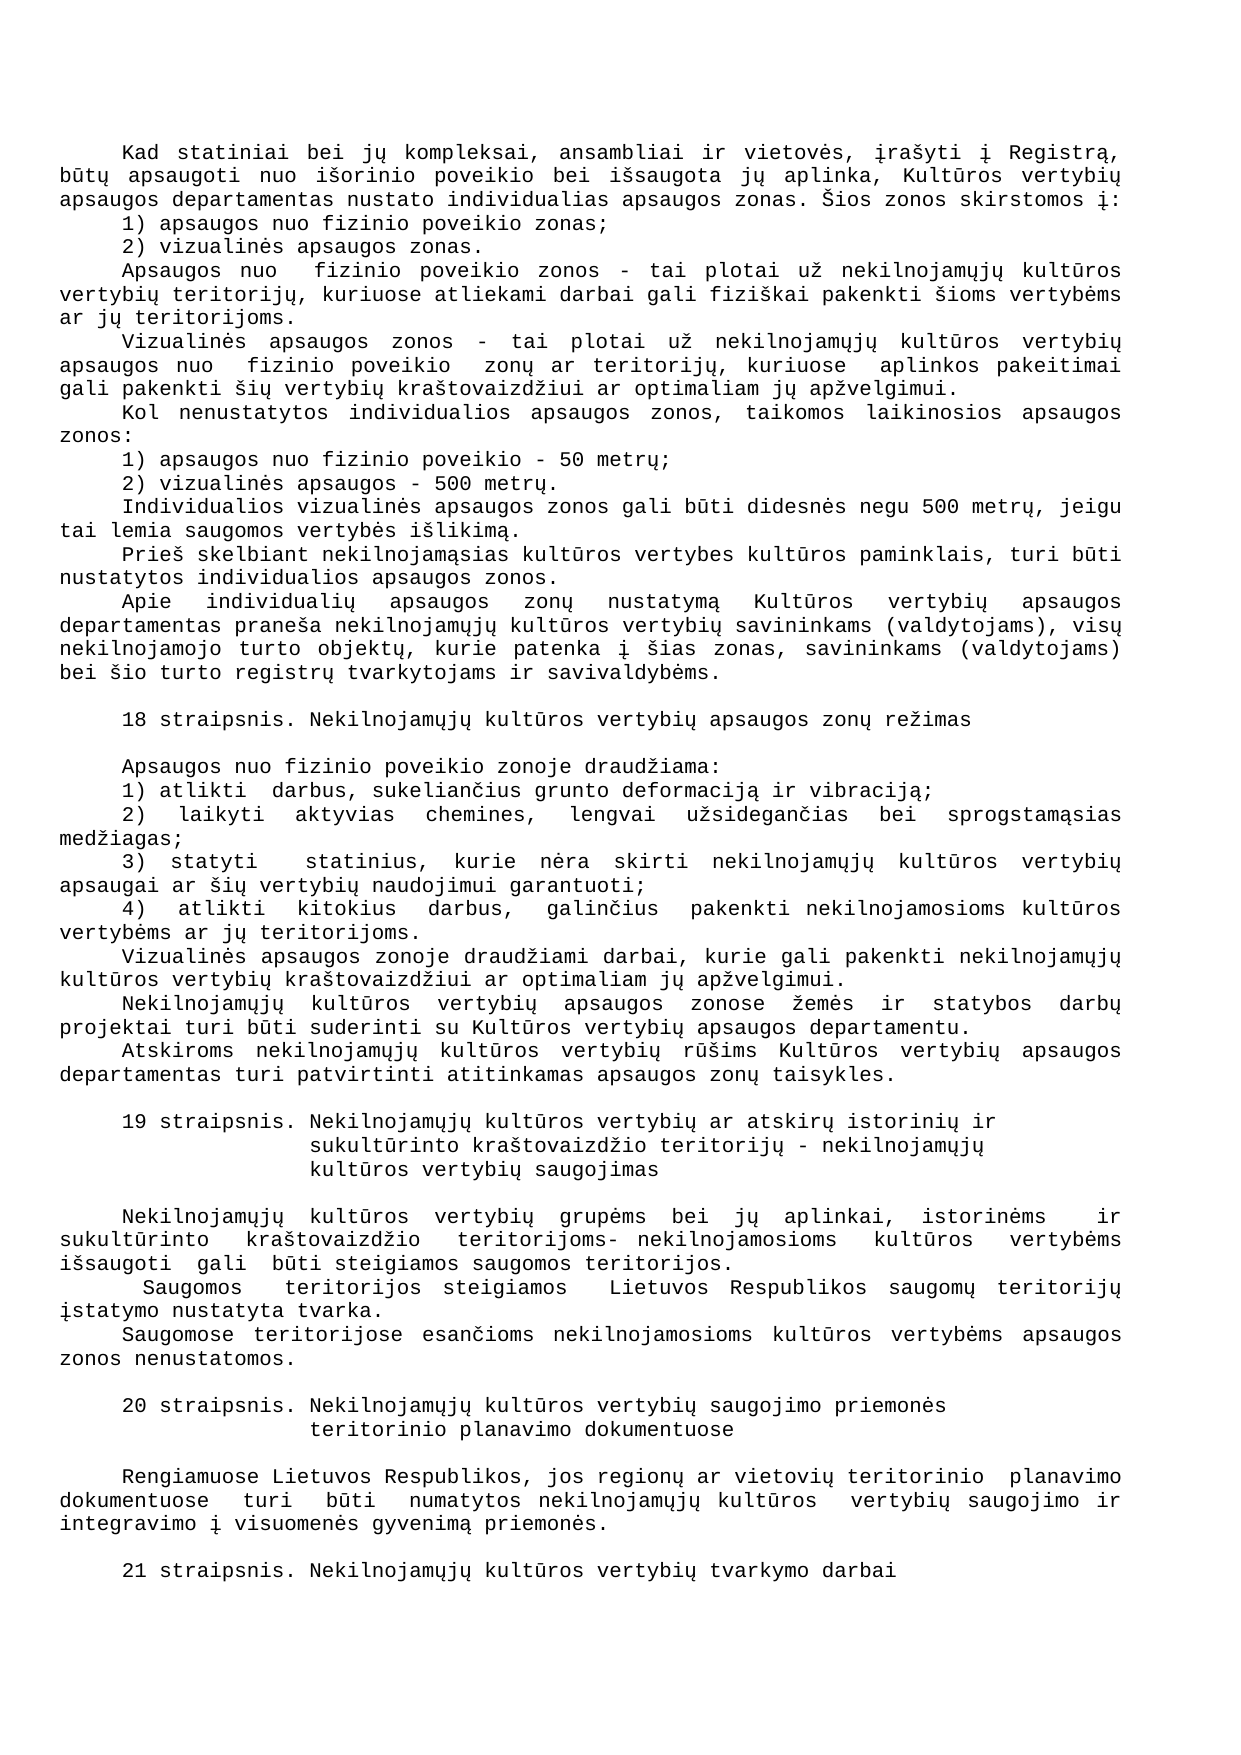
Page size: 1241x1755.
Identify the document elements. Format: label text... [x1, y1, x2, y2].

text 2) laikyti aktyvias chemines, lengvai užsidegančias bei sprogstamąsias medžiagas; [59, 804, 1122, 851]
text 1) apsaugos nuo fizinio poveikio - 50 metrų; [59, 449, 1122, 473]
text Prieš skelbiant nekilnojamąsias kultūros vertybes kultūros paminklais, turi būti nustatytos individualios apsaugos zonos. [59, 544, 1122, 591]
text Saugomose teritorijose esančioms nekilnojamosioms kultūros vertybėms apsaugos zonos nenustatomos. [59, 1324, 1122, 1371]
text Atskiroms nekilnojamųjų kultūros vertybių rūšims Kultūros vertybių apsaugos departamentas turi patvirtinti atitinkamas apsaugos zonų taisykles. [59, 1040, 1122, 1088]
text Saugomos teritorijos steigiamos Lietuvos Respublikos saugomų teritorijų įstatymo nustatyta tvarka. [59, 1277, 1122, 1324]
text 3) statyti statinius, kurie nėra skirti nekilnojamųjų kultūros vertybių apsaugai ar šių vertybių naudojimui garantuoti; [59, 851, 1122, 898]
text 2) vizualinės apsaugos - 500 metrų. [59, 473, 1122, 496]
text Apsaugos nuo fizinio poveikio zonoje draudžiama: [59, 757, 1122, 780]
text Kad statiniai bei jų kompleksai, ansambliai ir vietovės, įrašyti į Registrą, būtų apsaugoti nuo išorinio poveikio bei išsaugota jų aplinka, Kultūros vertybių apsaugos departamentas nustato individualias apsaugos zonas. Šios zonos skirstomos į: [59, 142, 1122, 213]
text 20 straipsnis. Nekilnojamųjų kultūros vertybių saugojimo priemonės [59, 1395, 1122, 1419]
text 18 straipsnis. Nekilnojamųjų kultūros vertybių apsaugos zonų režimas [59, 709, 1122, 733]
text 1) apsaugos nuo fizinio poveikio zonas; [59, 213, 1122, 236]
text Vizualinės apsaugos zonos - tai plotai už nekilnojamųjų kultūros vertybių apsaugos nuo fizinio poveikio zonų ar teritorijų, kuriuose aplinkos pakeitimai gali pakenkti šių vertybių kraštovaizdžiui ar optimaliam jų apžvelgimui. [59, 331, 1122, 402]
text Kol nenustatytos individualios apsaugos zonos, taikomos laikinosios apsaugos zonos: [59, 402, 1122, 449]
text 2) vizualinės apsaugos zonas. [59, 236, 1122, 260]
text 21 straipsnis. Nekilnojamųjų kultūros vertybių tvarkymo darbai [59, 1561, 1122, 1584]
text sukultūrinto kraštovaizdžio teritorijų - nekilnojamųjų [59, 1135, 1122, 1158]
text Apsaugos nuo fizinio poveikio zonos - tai plotai už nekilnojamųjų kultūros vertybių teritorijų, kuriuose atliekami darbai gali fiziškai pakenkti šioms vertybėms ar jų teritorijoms. [59, 260, 1122, 331]
text Apie individualių apsaugos zonų nustatymą Kultūros vertybių apsaugos departamentas praneša nekilnojamųjų kultūros vertybių savininkams (valdytojams), visų nekilnojamojo turto objektų, kurie patenka į šias zonas, savininkams (valdytojams) bei šio turto registrų tvarkytojams ir savivaldybėms. [59, 591, 1122, 686]
text 4) atlikti kitokius darbus, galinčius pakenkti nekilnojamosioms kultūros vertybėms ar jų teritorijoms. [59, 898, 1122, 946]
text Rengiamuose Lietuvos Respublikos, jos regionų ar vietovių teritorinio planavimo dokumentuose turi būti numatytos nekilnojamųjų kultūros vertybių saugojimo ir integravimo į visuomenės gyvenimą priemonės. [59, 1466, 1122, 1537]
text 1) atlikti darbus, sukeliančius grunto deformaciją ir vibraciją; [59, 780, 1122, 804]
text Individualios vizualinės apsaugos zonos gali būti didesnės negu 500 metrų, jeigu tai lemia saugomos vertybės išlikimą. [59, 496, 1122, 544]
text 19 straipsnis. Nekilnojamųjų kultūros vertybių ar atskirų istorinių ir [59, 1111, 1122, 1135]
text kultūros vertybių saugojimas [59, 1158, 1122, 1182]
text teritorinio planavimo dokumentuose [59, 1419, 1122, 1442]
text Nekilnojamųjų kultūros vertybių apsaugos zonose žemės ir statybos darbų projektai turi būti suderinti su Kultūros vertybių apsaugos departamentu. [59, 993, 1122, 1040]
text Nekilnojamųjų kultūros vertybių grupėms bei jų aplinkai, istorinėms ir sukultūrinto kraštovaizdžio teritorijoms- nekilnojamosioms kultūros vertybėms išsaugoti gali būti steigiamos saugomos teritorijos. [59, 1206, 1122, 1277]
text Vizualinės apsaugos zonoje draudžiami darbai, kurie gali pakenkti nekilnojamųjų kultūros vertybių kraštovaizdžiui ar optimaliam jų apžvelgimui. [59, 946, 1122, 993]
